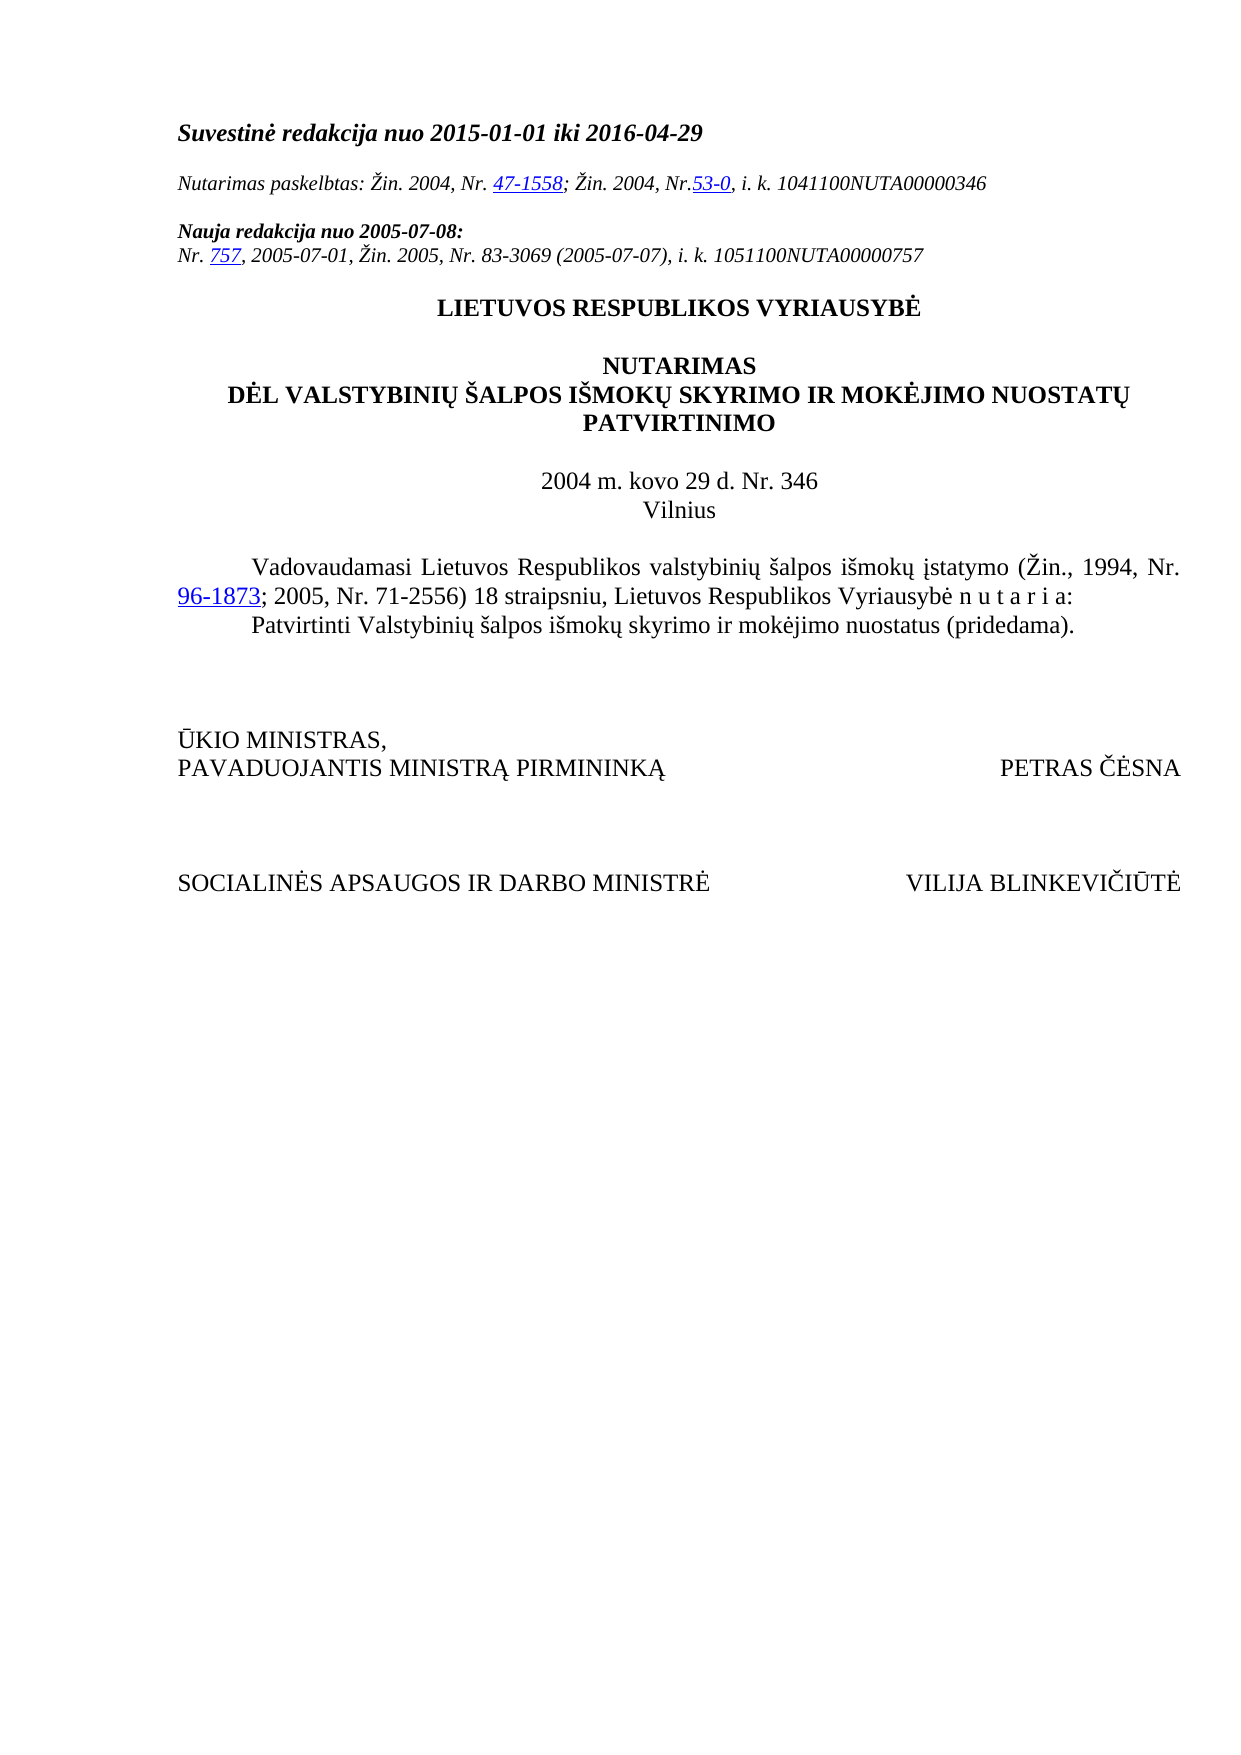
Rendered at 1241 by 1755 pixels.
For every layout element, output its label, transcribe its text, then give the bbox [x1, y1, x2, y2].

text Vadovaudamasi Lietuvos Respublikos valstybinių šalpos išmokų įstatymo (Žin., 1994, Nr. 96-1873; 2005, Nr. 71-2556) 18 straipsniu, Lietuvos Respublikos Vyriausybė nutaria: [177, 552, 1181, 610]
text DĖL VALSTYBINIŲ ŠALPOS IŠMOKŲ SKYRIMO IR MOKĖJIMO NUOSTATŲ PATVIRTINIMO [177, 380, 1181, 437]
text SOCIALINĖS APSAUGOS IR DARBO MINISTRĖ VILIJA BLINKEVIČIŪTĖ [177, 868, 1181, 897]
text LIETUVOS RESPUBLIKOS VYRIAUSYBĖ [177, 293, 1181, 322]
text Suvestinė redakcija nuo 2015-01-01 iki 2016-04-29 [177, 118, 1181, 147]
text Nauja redakcija nuo 2005-07-08: [177, 219, 1181, 243]
text Patvirtinti Valstybinių šalpos išmokų skyrimo ir mokėjimo nuostatus (pridedama). [177, 610, 1181, 638]
text NUTARIMAS [177, 351, 1181, 380]
text Nutarimas paskelbtas: Žin. 2004, Nr. 47-1558; Žin. 2004, Nr.53-0, i. k. 1041100NUTA00000346 [177, 171, 1181, 195]
text Vilnius [177, 495, 1181, 523]
text PAVADUOJANTIS MINISTRĄ PIRMININKĄ PETRAS ČĖSNA [177, 753, 1181, 782]
text ŪKIO MINISTRAS, [177, 725, 1181, 753]
text 2004 m. kovo 29 d. Nr. 346 [177, 466, 1181, 495]
text Nr. 757, 2005-07-01, Žin. 2005, Nr. 83-3069 (2005-07-07), i. k. 1051100NUTA00000757 [177, 243, 1181, 267]
